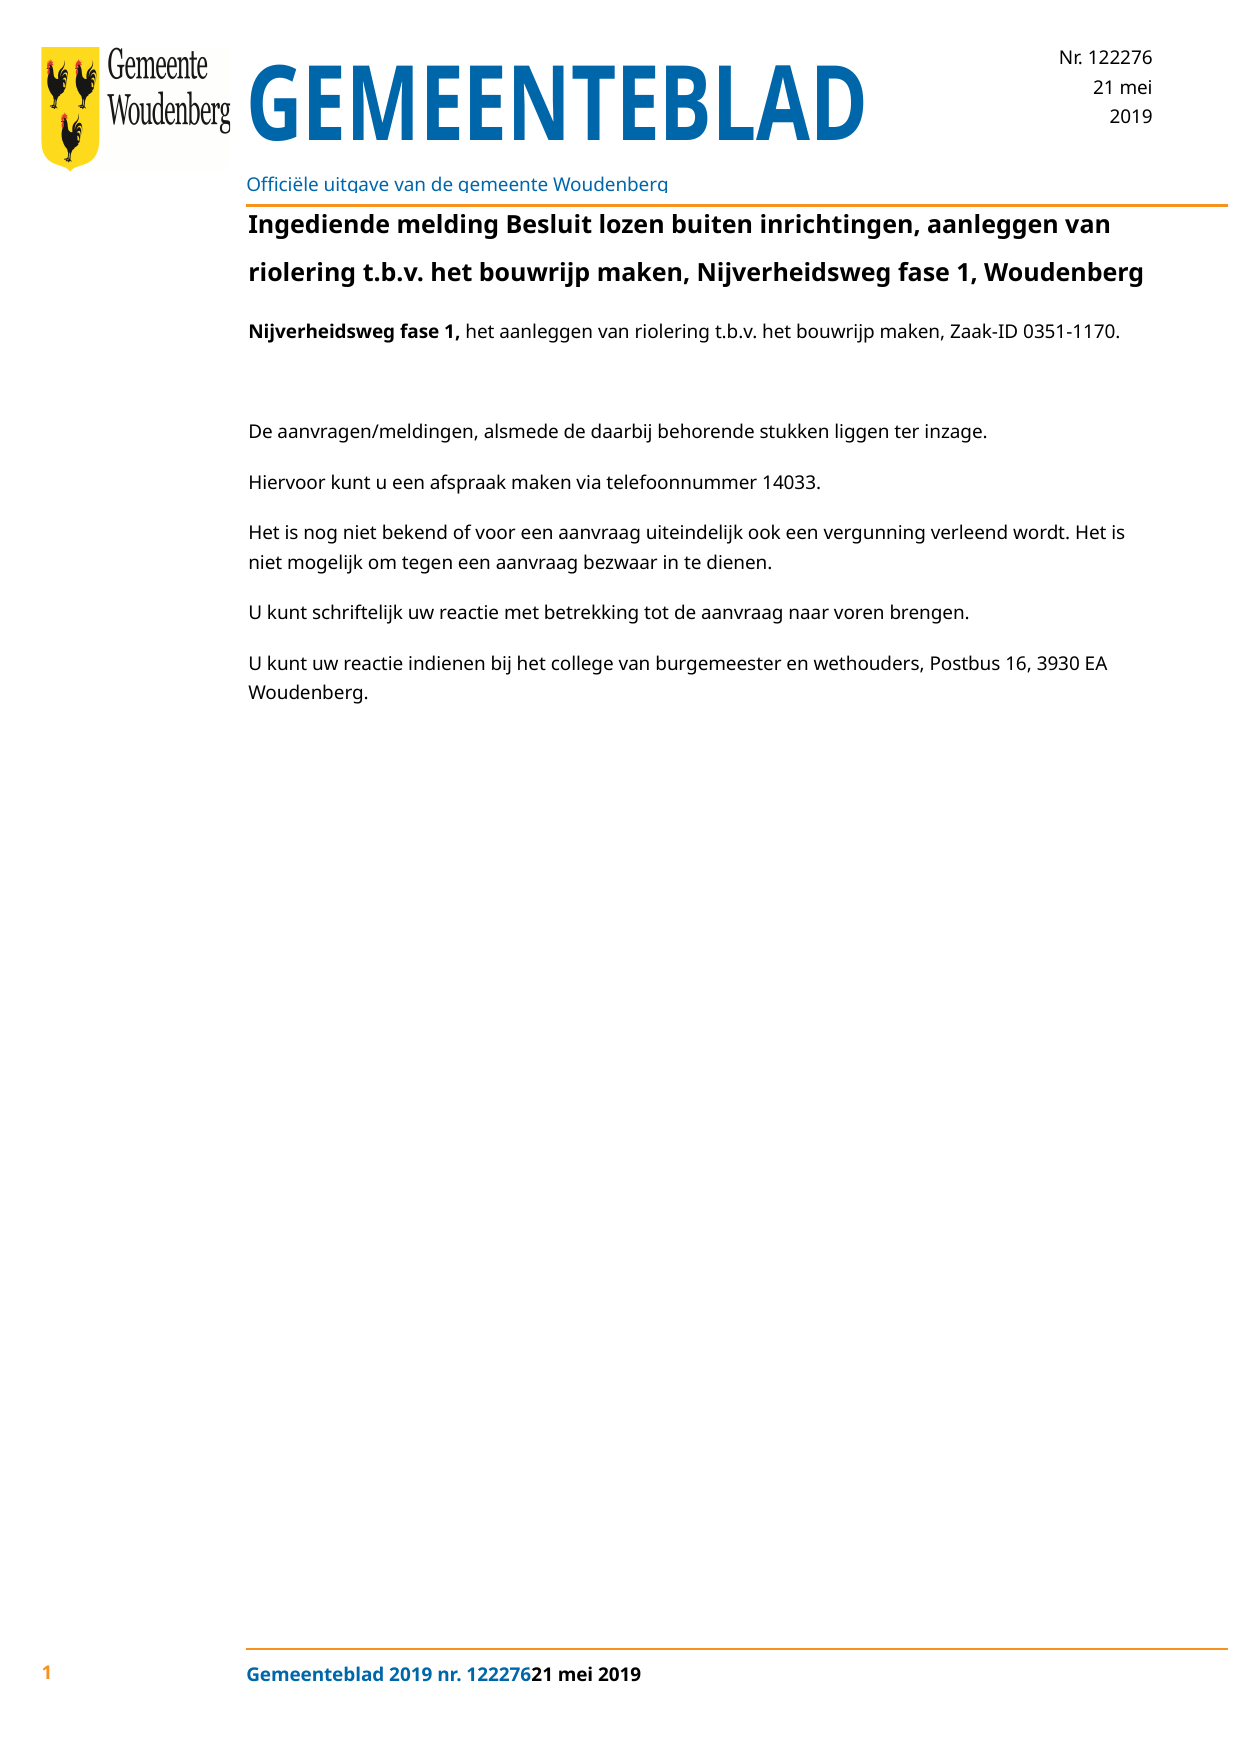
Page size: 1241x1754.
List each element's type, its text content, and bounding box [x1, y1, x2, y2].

text U kunt uw reactie indienen bij het college van burgemeester en wethouders, Postbus 16, 3930 EA Woudenberg. [248, 650, 1152, 705]
picture [41, 47, 231, 172]
text Hiervoor kunt u een afspraak maken via telefoonnummer 14033. [248, 469, 1152, 495]
text De aanvragen/meldingen, alsmede de daarbij behorende stukken liggen ter inzage. [248, 419, 1152, 444]
text Het is nog niet bekend of voor een aanvraag uiteindelijk ook een vergunning verleend wordt. Het is niet mogelijk om tegen een aanvraag bezwaar in te dienen. [248, 519, 1152, 575]
text U kunt schriftelijk uw reactie met betrekking tot de aanvraag naar voren brengen. [248, 599, 1152, 625]
text Ingediende melding Besluit lozen buiten inrichtingen, aanleggen van riolering t.b.v. het bouwrijp maken, Nijverheidsweg fase 1, Woudenberg [248, 207, 1152, 288]
text Nijverheidsweg fase 1, het aanleggen van riolering t.b.v. het bouwrijp maken, Zaak-ID 0351-1170. [248, 318, 1152, 344]
